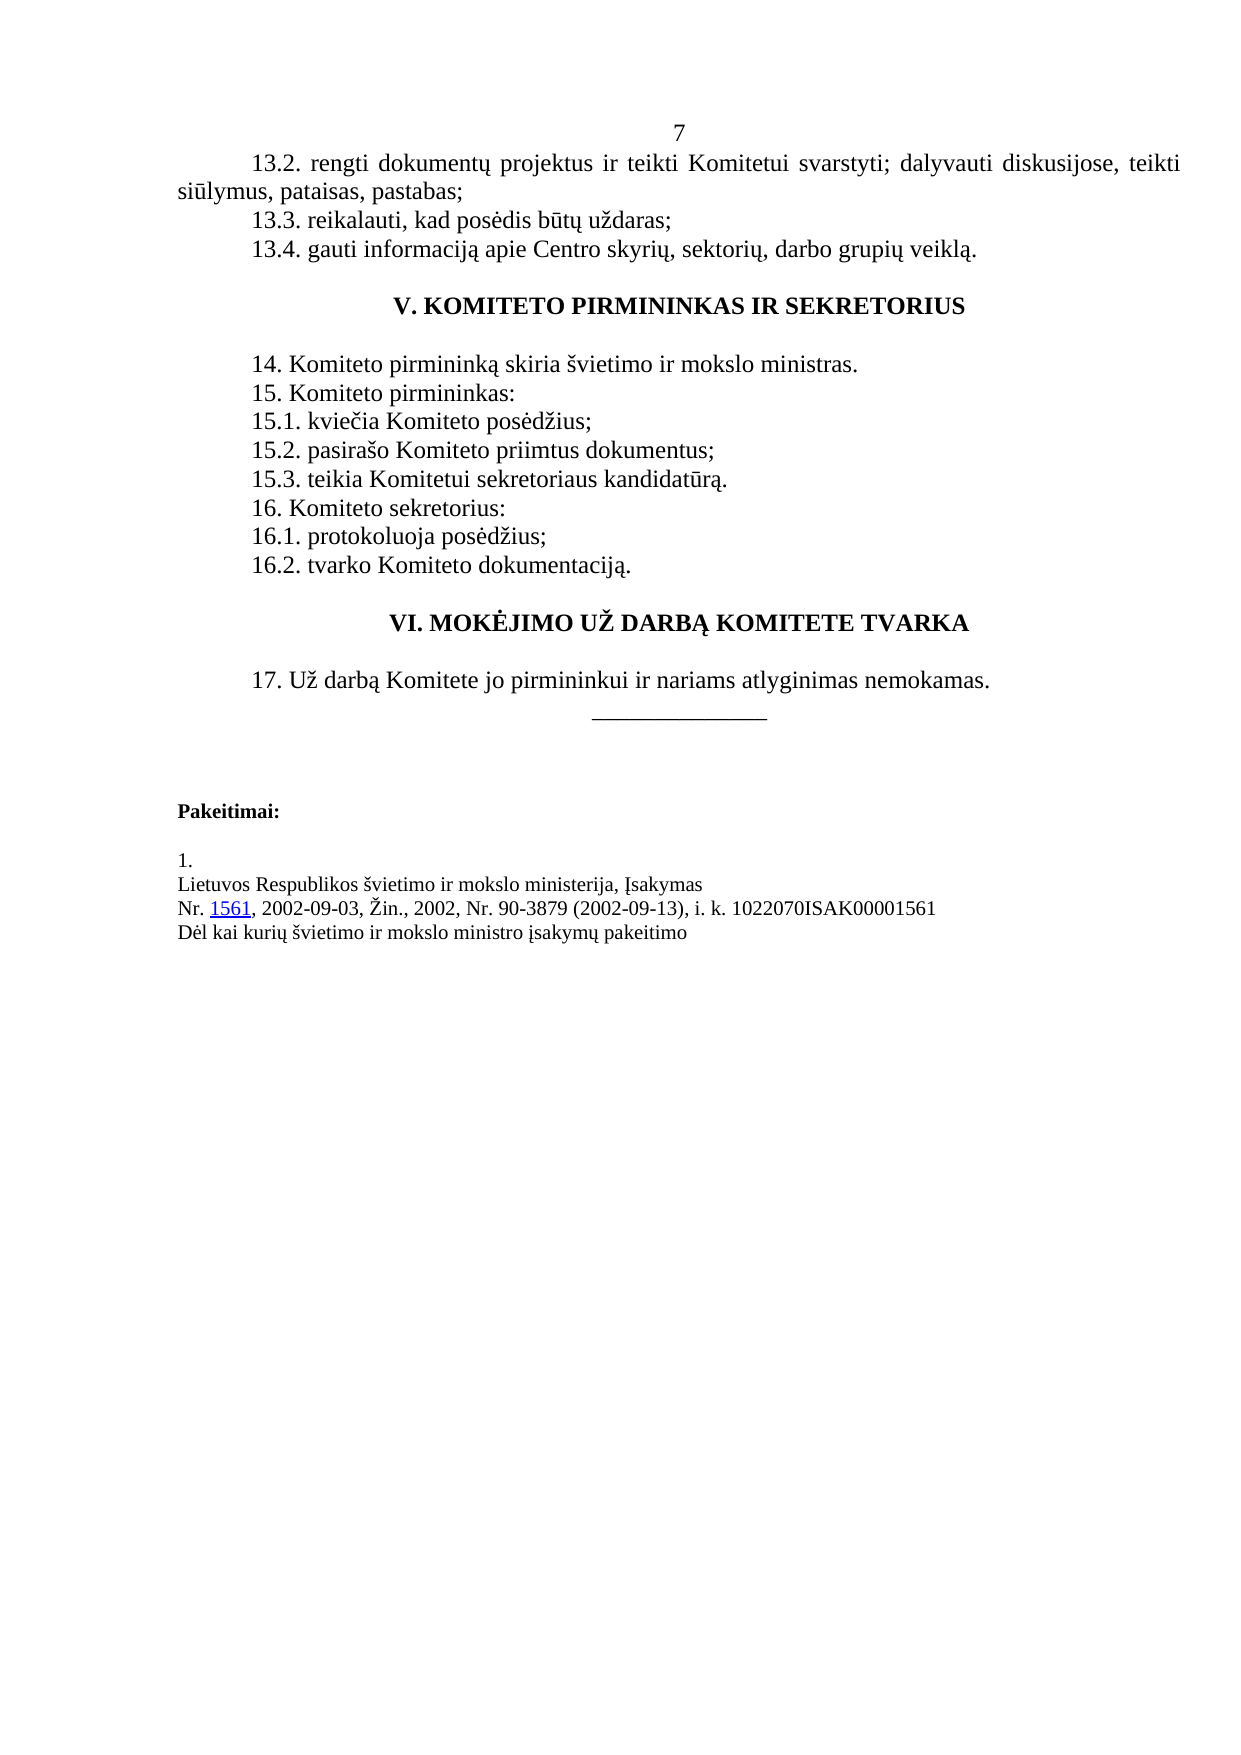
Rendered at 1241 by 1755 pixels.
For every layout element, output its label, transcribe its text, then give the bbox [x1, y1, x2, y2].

text Nr. 1561, 2002-09-03, Žin., 2002, Nr. 90-3879 (2002-09-13), i. k. 1022070ISAK00001561 [177, 896, 1181, 920]
text ______________ [177, 694, 1181, 723]
text 16.1. protokoluoja posėdžius; [177, 521, 1181, 550]
text 15.1. kviečia Komiteto posėdžius; [177, 406, 1181, 435]
text 1. [177, 848, 1181, 872]
text Dėl kai kurių švietimo ir mokslo ministro įsakymų pakeitimo [177, 920, 1181, 944]
text 16. Komiteto sekretorius: [177, 493, 1181, 521]
text V. Komiteto pirmininkas ir sekretorius [177, 291, 1181, 320]
text 13.3. reikalauti, kad posėdis būtų uždaras; [177, 205, 1181, 234]
text 15.2. pasirašo Komiteto priimtus dokumentus; [177, 435, 1181, 464]
text Lietuvos Respublikos švietimo ir mokslo ministerija, Įsakymas [177, 872, 1181, 896]
text VI. Mokėjimo už darbą Komitete tvarka [177, 608, 1181, 636]
text 14. Komiteto pirmininką skiria švietimo ir mokslo ministras. [177, 349, 1181, 378]
text 15.3. teikia Komitetui sekretoriaus kandidatūrą. [177, 464, 1181, 493]
text Pakeitimai: [177, 799, 1181, 823]
text 15. Komiteto pirmininkas: [177, 378, 1181, 406]
text 13.2. rengti dokumentų projektus ir teikti Komitetui svarstyti; dalyvauti diskusijose, teikti siūlymus, pataisas, pastabas; [177, 148, 1181, 205]
text 17. Už darbą Komitete jo pirmininkui ir nariams atlyginimas nemokamas. [177, 665, 1181, 694]
text 16.2. tvarko Komiteto dokumentaciją. [177, 550, 1181, 579]
text 13.4. gauti informaciją apie Centro skyrių, sektorių, darbo grupių veiklą. [177, 234, 1181, 263]
